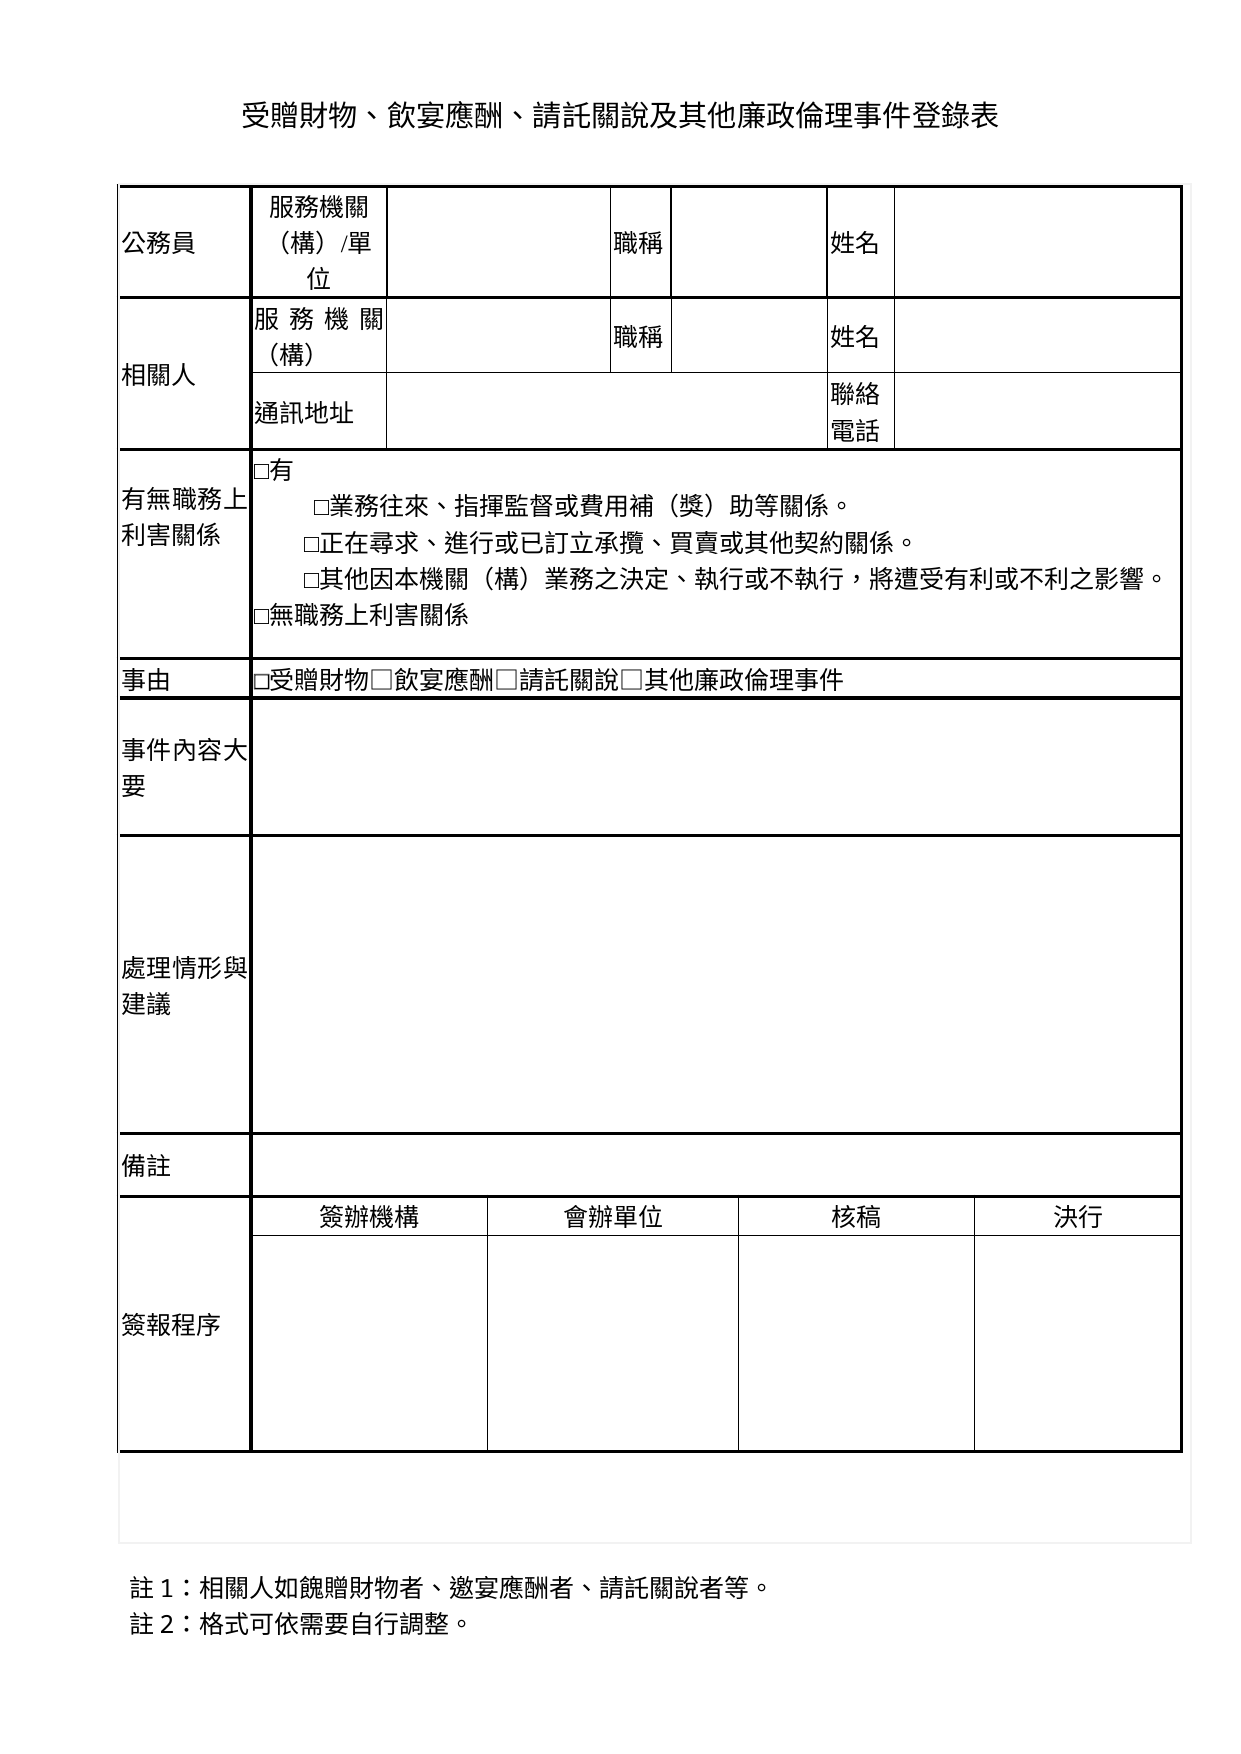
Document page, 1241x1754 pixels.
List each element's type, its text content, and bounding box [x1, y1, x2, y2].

table_cell 事由 [120, 660, 249, 696]
table_cell [253, 837, 1180, 1132]
table_cell □受贈財物□飲宴應酬□請託關說□其他廉政倫理事件 [253, 660, 1180, 696]
table_cell 核稿 [739, 1198, 974, 1235]
table_header 公務員 [120, 188, 249, 296]
table_cell [253, 1236, 487, 1449]
table_header 職稱 [611, 188, 670, 296]
table_cell [975, 1236, 1180, 1449]
table_cell [672, 299, 827, 372]
table_cell 有無職務上利害關係 [120, 451, 249, 657]
table_cell [253, 1135, 1180, 1194]
table_header [895, 188, 1180, 296]
table_cell [895, 373, 1180, 447]
table_cell 簽報程序 [120, 1198, 249, 1449]
table_cell [387, 299, 610, 372]
text 註1：相關人如餽贈財物者、邀宴應酬者、請託關說者等。 [129, 1568, 767, 1605]
table_cell 處理情形與建議 [120, 837, 249, 1132]
table_cell 會辦單位 [488, 1198, 738, 1235]
text 註2：格式可依需要自行調整。 [129, 1605, 767, 1636]
table_cell [387, 373, 827, 447]
table_cell 聯絡電話 [828, 373, 894, 447]
table_cell 職稱 [611, 299, 671, 372]
table_cell [895, 299, 1180, 372]
table_header [388, 188, 610, 296]
table_cell □有 □業務往來、指揮監督或費用補（獎）助等關係。 □正在尋求、進行或已訂立承攬、買賣或其他契約關係。 □其他因本機關（構）業務之決定、執行或不執行，將遭受有利或不利之影響。 □無職務上利害關係 [253, 451, 1180, 657]
table_cell 決行 [975, 1198, 1180, 1235]
table_header [672, 188, 826, 296]
table_cell 簽辦機構 [253, 1198, 487, 1235]
table_cell 姓名 [828, 299, 894, 372]
table_cell 事件內容大要 [120, 700, 249, 834]
table_cell 備註 [120, 1135, 249, 1194]
table_header 服務機關（構）/單位 [253, 188, 386, 296]
table_cell [253, 700, 1180, 834]
table_cell [488, 1236, 738, 1449]
table_cell 服務機關（構） [253, 299, 386, 372]
table_cell 通訊地址 [253, 373, 386, 447]
table_cell [739, 1236, 974, 1449]
table_cell 相關人 [120, 299, 249, 447]
text [114, 1561, 782, 1644]
table_header 姓名 [828, 188, 894, 296]
text 受贈財物、飲宴應酬、請託關說及其他廉政倫理事件登錄表 [118, 72, 1122, 134]
